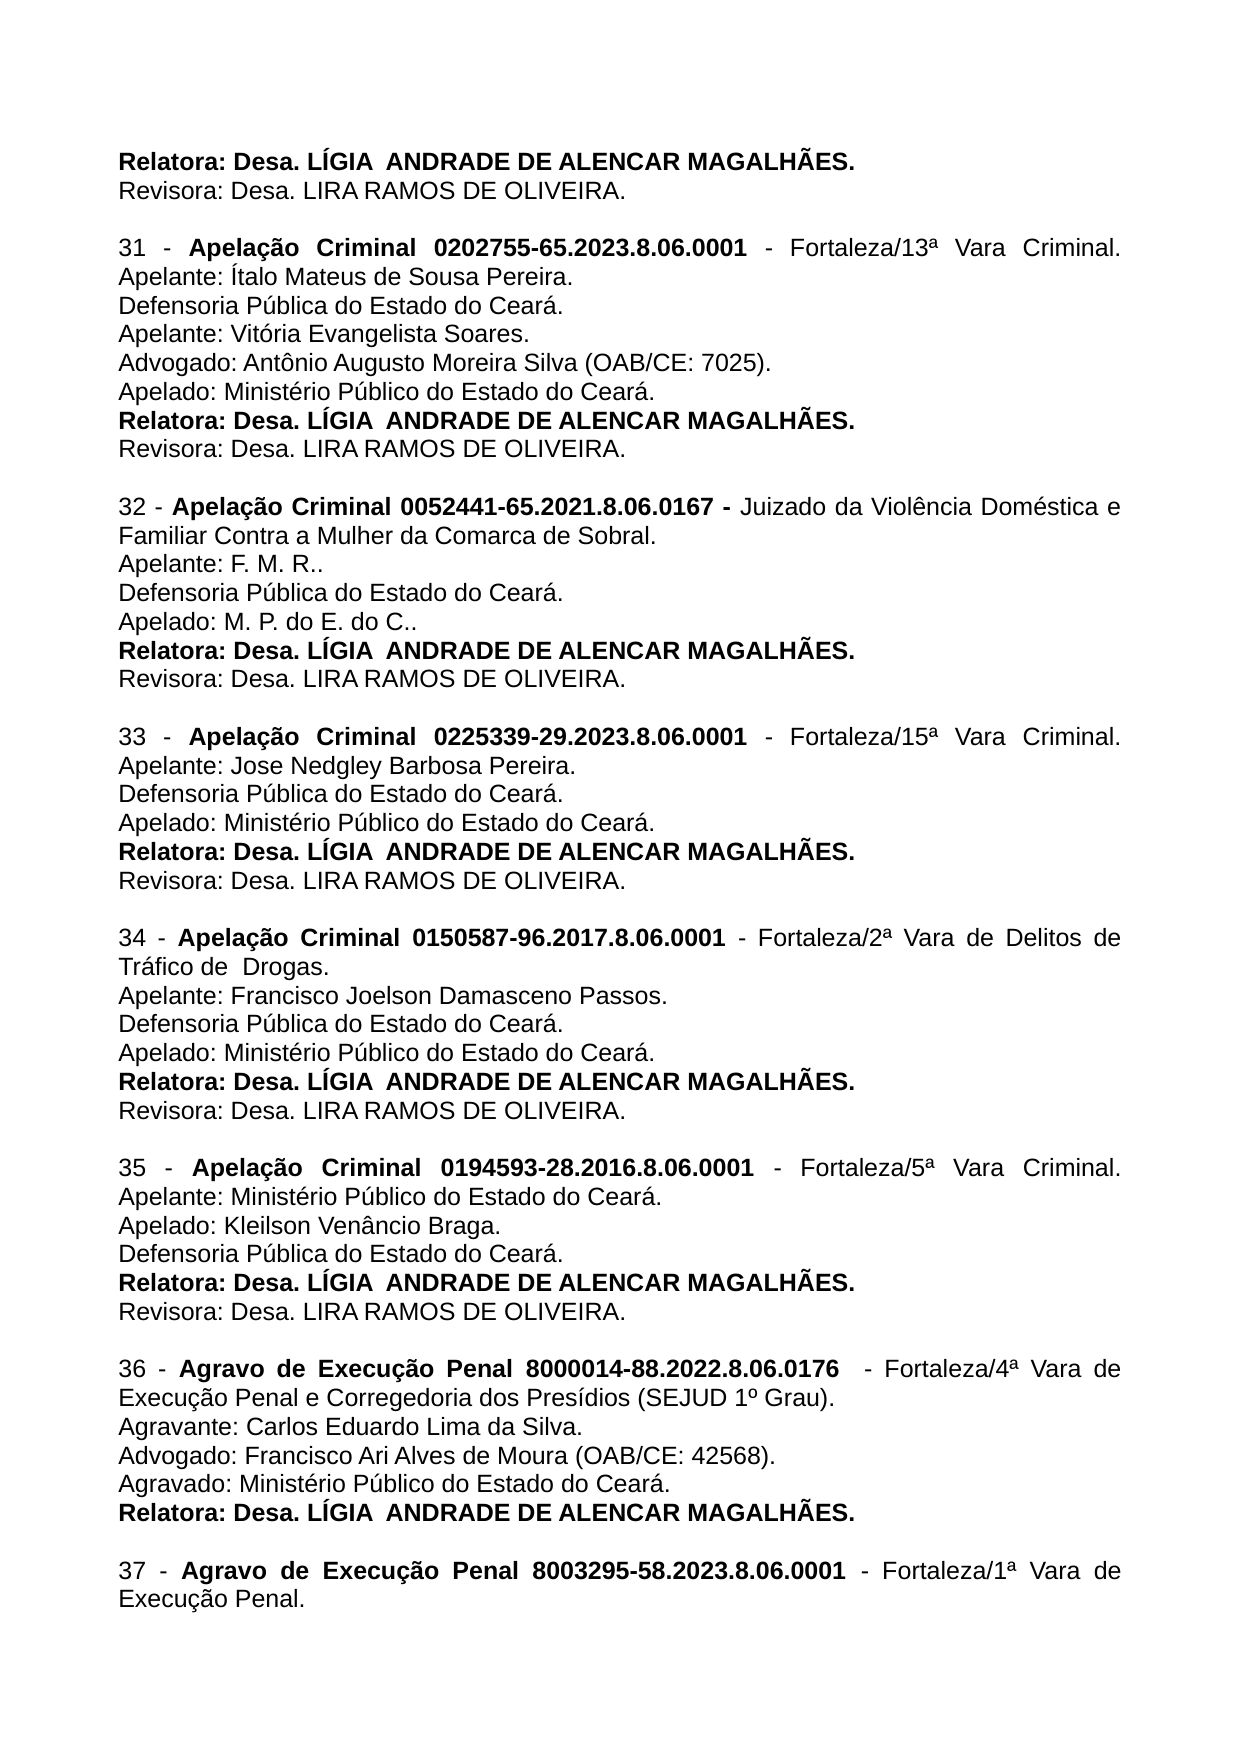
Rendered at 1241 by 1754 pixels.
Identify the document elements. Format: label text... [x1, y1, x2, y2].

text Agravante: Carlos Eduardo Lima da Silva. [118, 1412, 1122, 1441]
text Apelado: Ministério Público do Estado do Ceará. [118, 377, 1122, 406]
text Revisora: Desa. LIRA RAMOS DE OLIVEIRA. [118, 1297, 1122, 1326]
text Relatora: Desa. LÍGIA ANDRADE DE ALENCAR MAGALHÃES. [118, 837, 1122, 866]
text Agravado: Ministério Público do Estado do Ceará. [118, 1469, 1122, 1498]
text 34 - Apelação Criminal 0150587-96.2017.8.06.0001 - Fortaleza/2ª Vara de Delitos de Tráfico de Drogas. [118, 923, 1122, 981]
text Defensoria Pública do Estado do Ceará. [118, 1009, 1122, 1038]
text Advogado: Antônio Augusto Moreira Silva (OAB/CE: 7025). [118, 348, 1122, 377]
text Apelante: Francisco Joelson Damasceno Passos. [118, 981, 1122, 1009]
text Revisora: Desa. LIRA RAMOS DE OLIVEIRA. [118, 866, 1122, 894]
text Relatora: Desa. LÍGIA ANDRADE DE ALENCAR MAGALHÃES. [118, 636, 1122, 664]
text 33 - Apelação Criminal 0225339-29.2023.8.06.0001 - Fortaleza/15ª Vara Criminal. Apelante: Jose Nedgley Barbosa Pereira. [118, 722, 1122, 779]
text Revisora: Desa. LIRA RAMOS DE OLIVEIRA. [118, 1096, 1122, 1124]
text Defensoria Pública do Estado do Ceará. [118, 1239, 1122, 1268]
text Revisora: Desa. LIRA RAMOS DE OLIVEIRA. [118, 664, 1122, 693]
text Apelado: M. P. do E. do C.. [118, 607, 1122, 636]
text Defensoria Pública do Estado do Ceará. [118, 291, 1122, 319]
text Apelado: Kleilson Venâncio Braga. [118, 1211, 1122, 1239]
text Relatora: Desa. LÍGIA ANDRADE DE ALENCAR MAGALHÃES. [118, 147, 1122, 176]
text 37 - Agravo de Execução Penal 8003295-58.2023.8.06.0001 - Fortaleza/1ª Vara de Execução Penal. [118, 1556, 1122, 1613]
text Relatora: Desa. LÍGIA ANDRADE DE ALENCAR MAGALHÃES. [118, 1268, 1122, 1297]
text Relatora: Desa. LÍGIA ANDRADE DE ALENCAR MAGALHÃES. [118, 1498, 1122, 1527]
text 32 - Apelação Criminal 0052441-65.2021.8.06.0167 - Juizado da Violência Doméstica e Familiar Contra a Mulher da Comarca de Sobral. [118, 492, 1122, 549]
text Advogado: Francisco Ari Alves de Moura (OAB/CE: 42568). [118, 1441, 1122, 1469]
text Apelado: Ministério Público do Estado do Ceará. [118, 808, 1122, 837]
text Defensoria Pública do Estado do Ceará. [118, 578, 1122, 607]
text Apelado: Ministério Público do Estado do Ceará. [118, 1038, 1122, 1067]
text Apelante: F. M. R.. [118, 549, 1122, 578]
text Relatora: Desa. LÍGIA ANDRADE DE ALENCAR MAGALHÃES. [118, 406, 1122, 434]
text Relatora: Desa. LÍGIA ANDRADE DE ALENCAR MAGALHÃES. [118, 1067, 1122, 1096]
text Revisora: Desa. LIRA RAMOS DE OLIVEIRA. [118, 434, 1122, 463]
text Defensoria Pública do Estado do Ceará. [118, 779, 1122, 808]
text 31 - Apelação Criminal 0202755-65.2023.8.06.0001 - Fortaleza/13ª Vara Criminal. Apelante: Ítalo Mateus de Sousa Pereira. [118, 233, 1122, 291]
text Revisora: Desa. LIRA RAMOS DE OLIVEIRA. [118, 176, 1122, 204]
text 36 - Agravo de Execução Penal 8000014-88.2022.8.06.0176 - Fortaleza/4ª Vara de Execução Penal e Corregedoria dos Presídios (SEJUD 1º Grau). [118, 1354, 1122, 1412]
text Apelante: Vitória Evangelista Soares. [118, 319, 1122, 348]
text 35 - Apelação Criminal 0194593-28.2016.8.06.0001 - Fortaleza/5ª Vara Criminal. Apelante: Ministério Público do Estado do Ceará. [118, 1153, 1122, 1211]
